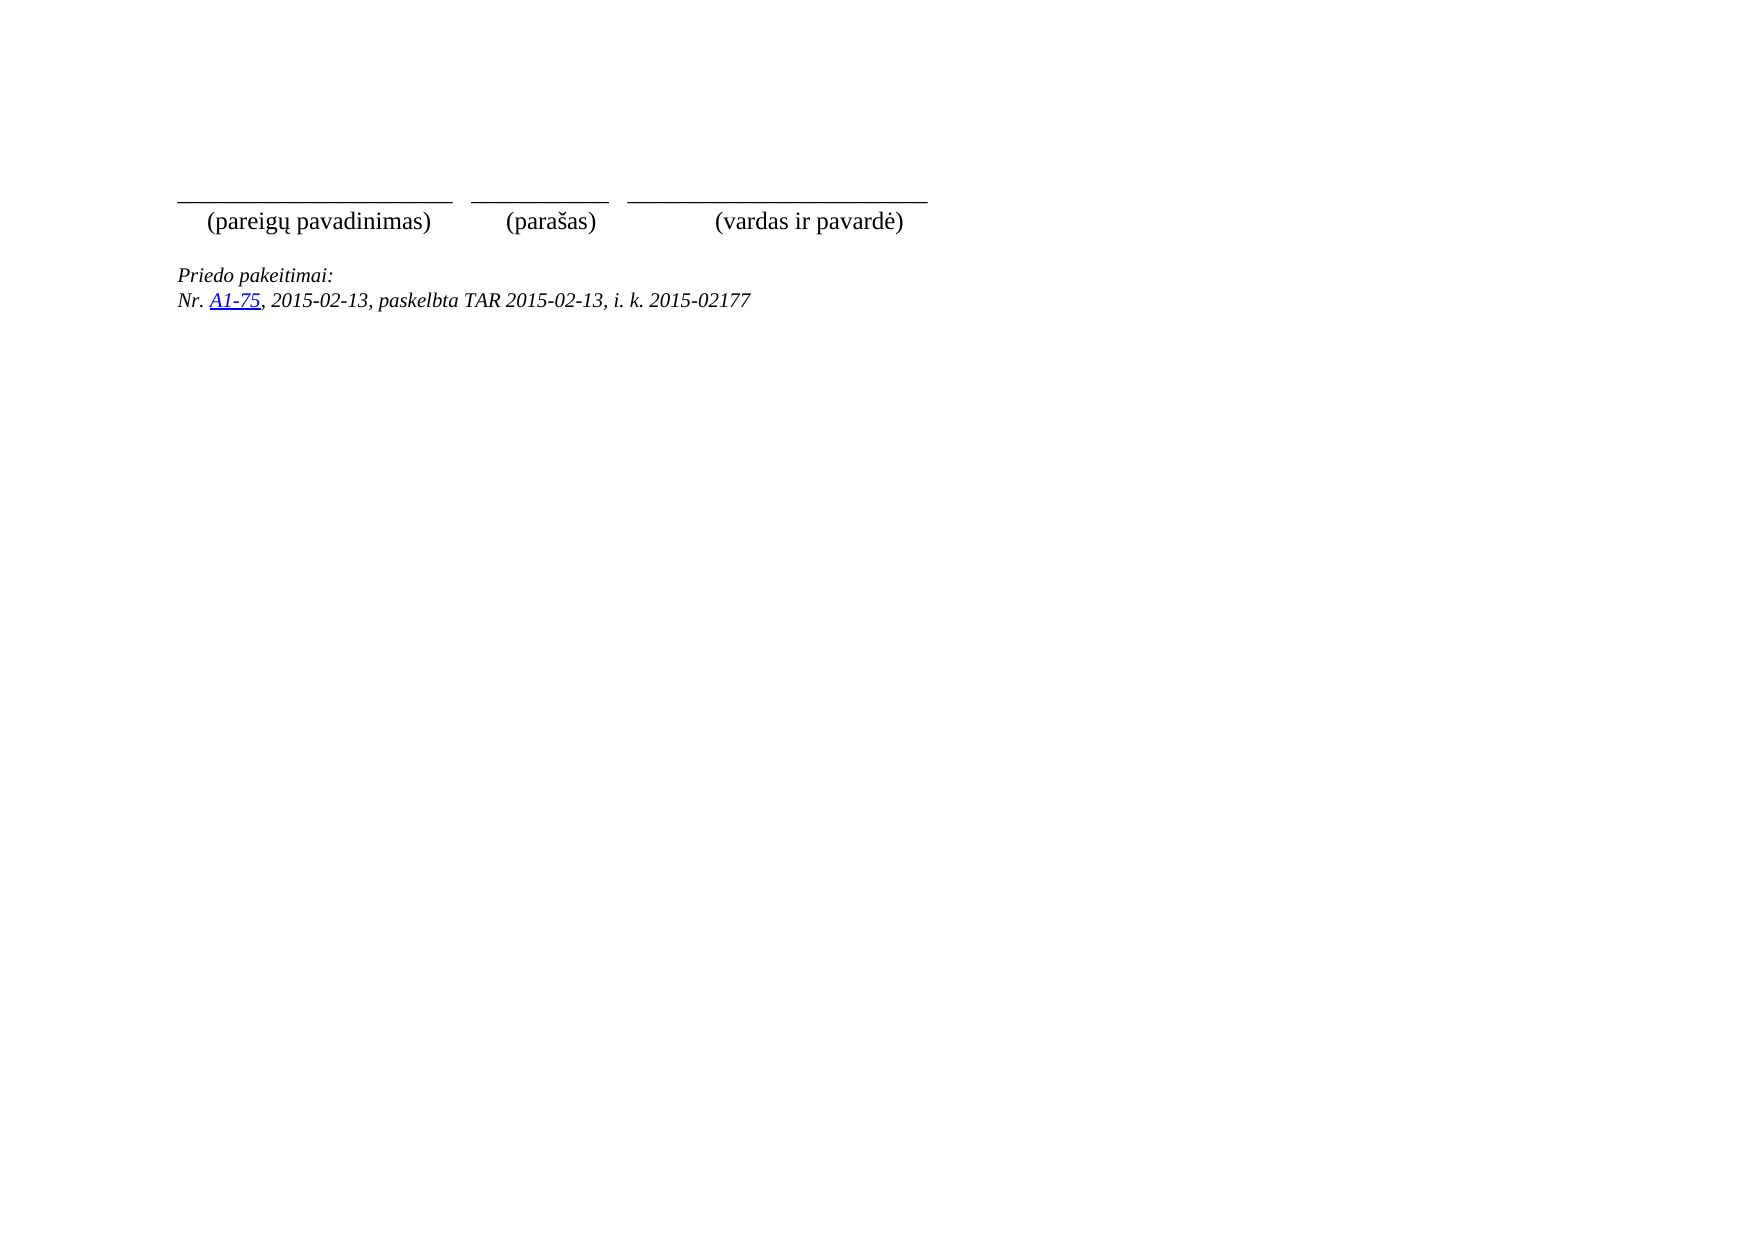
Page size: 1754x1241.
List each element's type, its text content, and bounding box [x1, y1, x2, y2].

text (pareigų pavadinimas) (parašas) (vardas ir pavardė) [177, 206, 1577, 235]
text Priedo pakeitimai: [177, 263, 1577, 287]
text Nr. A1-75, 2015-02-13, paskelbta TAR 2015-02-13, i. k. 2015-02177 [177, 287, 1577, 312]
text ______________________ ___________ ________________________ [177, 177, 1577, 206]
